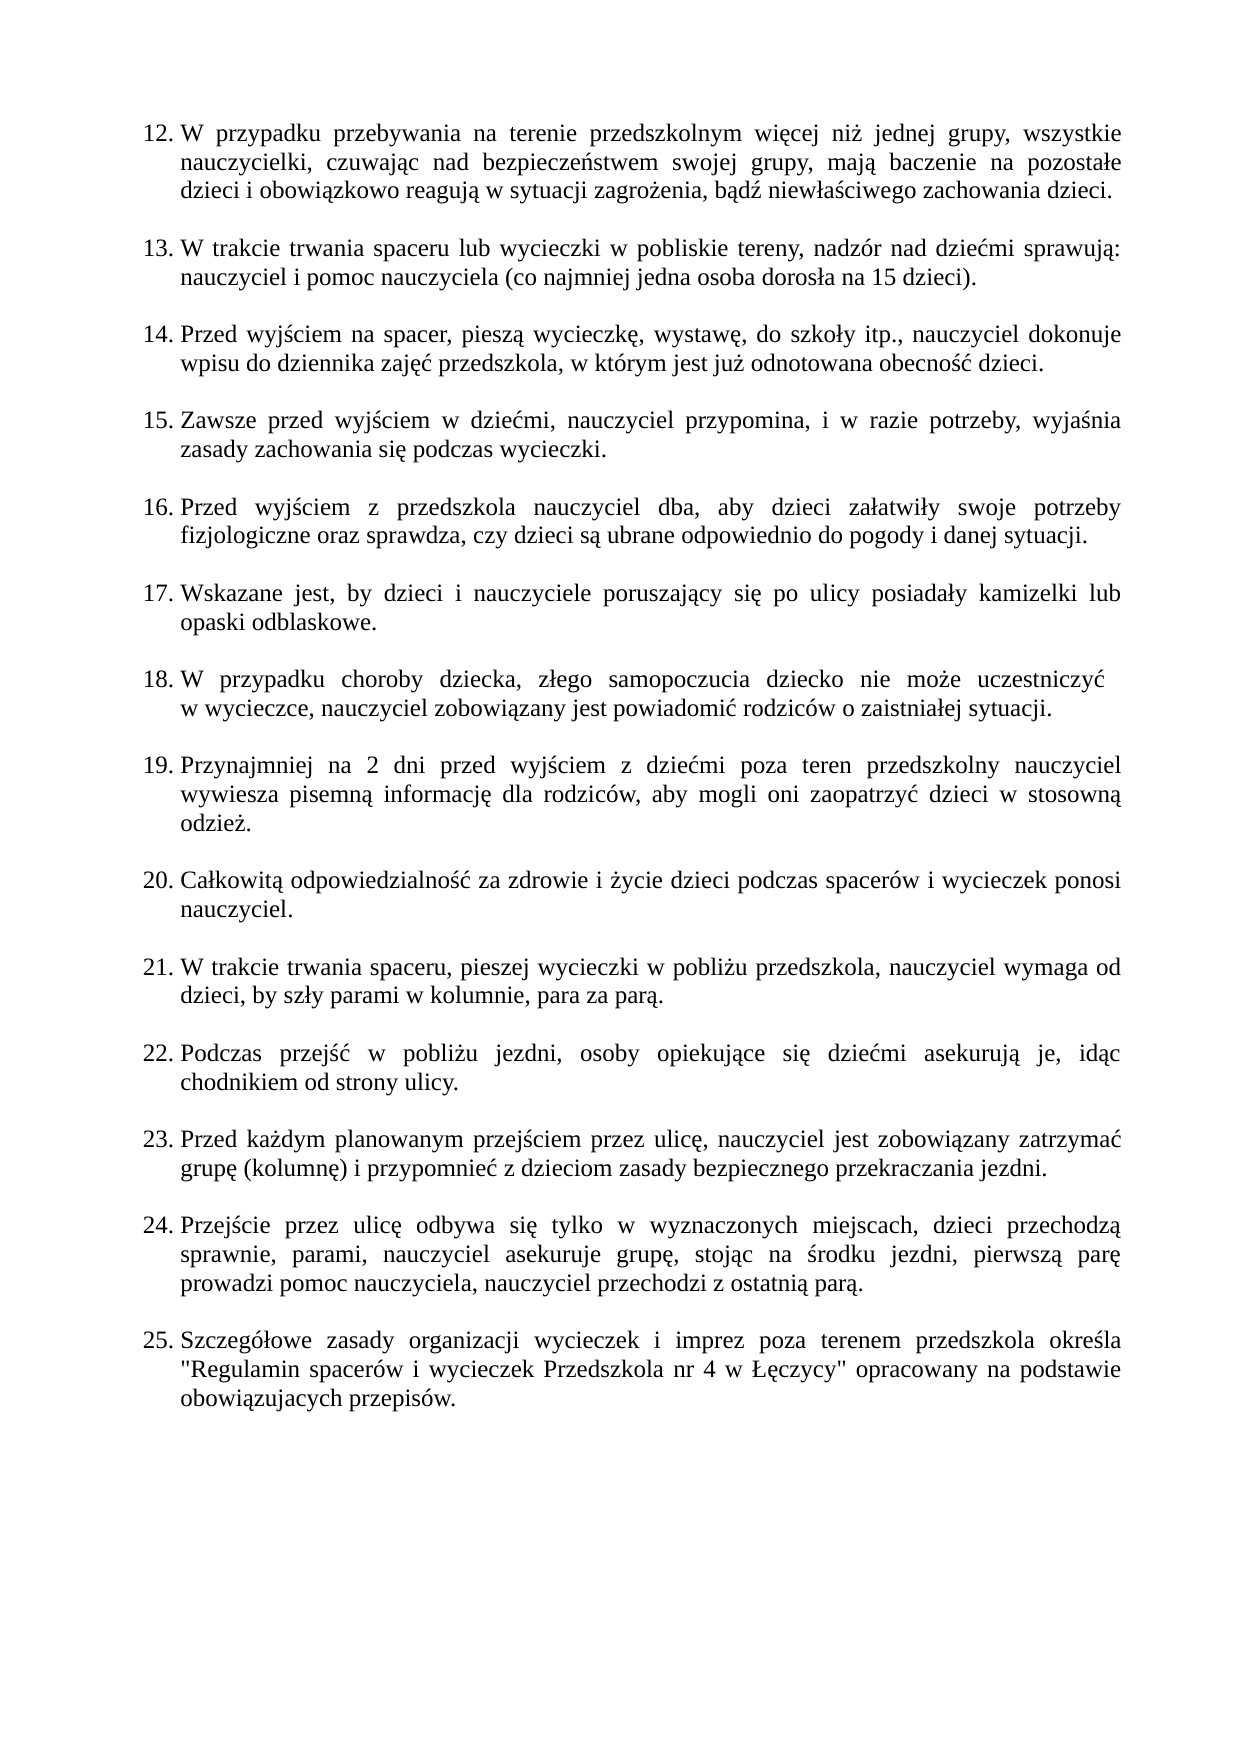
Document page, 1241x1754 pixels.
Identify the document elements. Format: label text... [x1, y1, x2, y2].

list Zawsze przed wyjściem w dziećmi, nauczyciel przypomina, i w razie potrzeby, wyjaśnia zasady zachowania się podczas wycieczki. [143, 406, 1122, 463]
list W trakcie trwania spaceru lub wycieczki w pobliskie tereny, nadzór nad dziećmi sprawują: nauczyciel i pomoc nauczyciela (co najmniej jedna osoba dorosła na 15 dzieci). [143, 233, 1122, 291]
list Przed wyjściem z przedszkola nauczyciel dba, aby dzieci załatwiły swoje potrzeby fizjologiczne oraz sprawdza, czy dzieci są ubrane odpowiednio do pogody i danej sytuacji. [143, 492, 1122, 549]
list Podczas przejść w pobliżu jezdni, osoby opiekujące się dziećmi asekurują je, idąc chodnikiem od strony ulicy. [143, 1038, 1122, 1096]
list Przed każdym planowanym przejściem przez ulicę, nauczyciel jest zobowiązany zatrzymać grupę (kolumnę) i przypomnieć z dzieciom zasady bezpiecznego przekraczania jezdni. [143, 1124, 1122, 1182]
list W przypadku przebywania na terenie przedszkolnym więcej niż jednej grupy, wszystkie nauczycielki, czuwając nad bezpieczeństwem swojej grupy, mają baczenie na pozostałe dzieci i obowiązkowo reagują w sytuacji zagrożenia, bądź niewłaściwego zachowania dzieci. [143, 118, 1122, 204]
list Przejście przez ulicę odbywa się tylko w wyznaczonych miejscach, dzieci przechodzą sprawnie, parami, nauczyciel asekuruje grupę, stojąc na środku jezdni, pierwszą parę prowadzi pomoc nauczyciela, nauczyciel przechodzi z ostatnią parą. [143, 1211, 1122, 1297]
list Przynajmniej na 2 dni przed wyjściem z dziećmi poza teren przedszkolny nauczyciel wywiesza pisemną informację dla rodziców, aby mogli oni zaopatrzyć dzieci w stosowną odzież. [143, 751, 1122, 837]
list Wskazane jest, by dzieci i nauczyciele poruszający się po ulicy posiadały kamizelki lub opaski odblaskowe. [143, 578, 1122, 636]
list W trakcie trwania spaceru, pieszej wycieczki w pobliżu przedszkola, nauczyciel wymaga od dzieci, by szły parami w kolumnie, para za parą. [143, 952, 1122, 1009]
list W przypadku choroby dziecka, złego samopoczucia dziecko nie może uczestniczyć w wycieczce, nauczyciel zobowiązany jest powiadomić rodziców o zaistniałej sytuacji. [143, 664, 1122, 722]
list Całkowitą odpowiedzialność za zdrowie i życie dzieci podczas spacerów i wycieczek ponosi nauczyciel. [143, 866, 1122, 923]
list Przed wyjściem na spacer, pieszą wycieczkę, wystawę, do szkoły itp., nauczyciel dokonuje wpisu do dziennika zajęć przedszkola, w którym jest już odnotowana obecność dzieci. [143, 319, 1122, 377]
list Szczegółowe zasady organizacji wycieczek i imprez poza terenem przedszkola określa "Regulamin spacerów i wycieczek Przedszkola nr 4 w Łęczycy" opracowany na podstawie obowiązujacych przepisów. [143, 1326, 1122, 1412]
